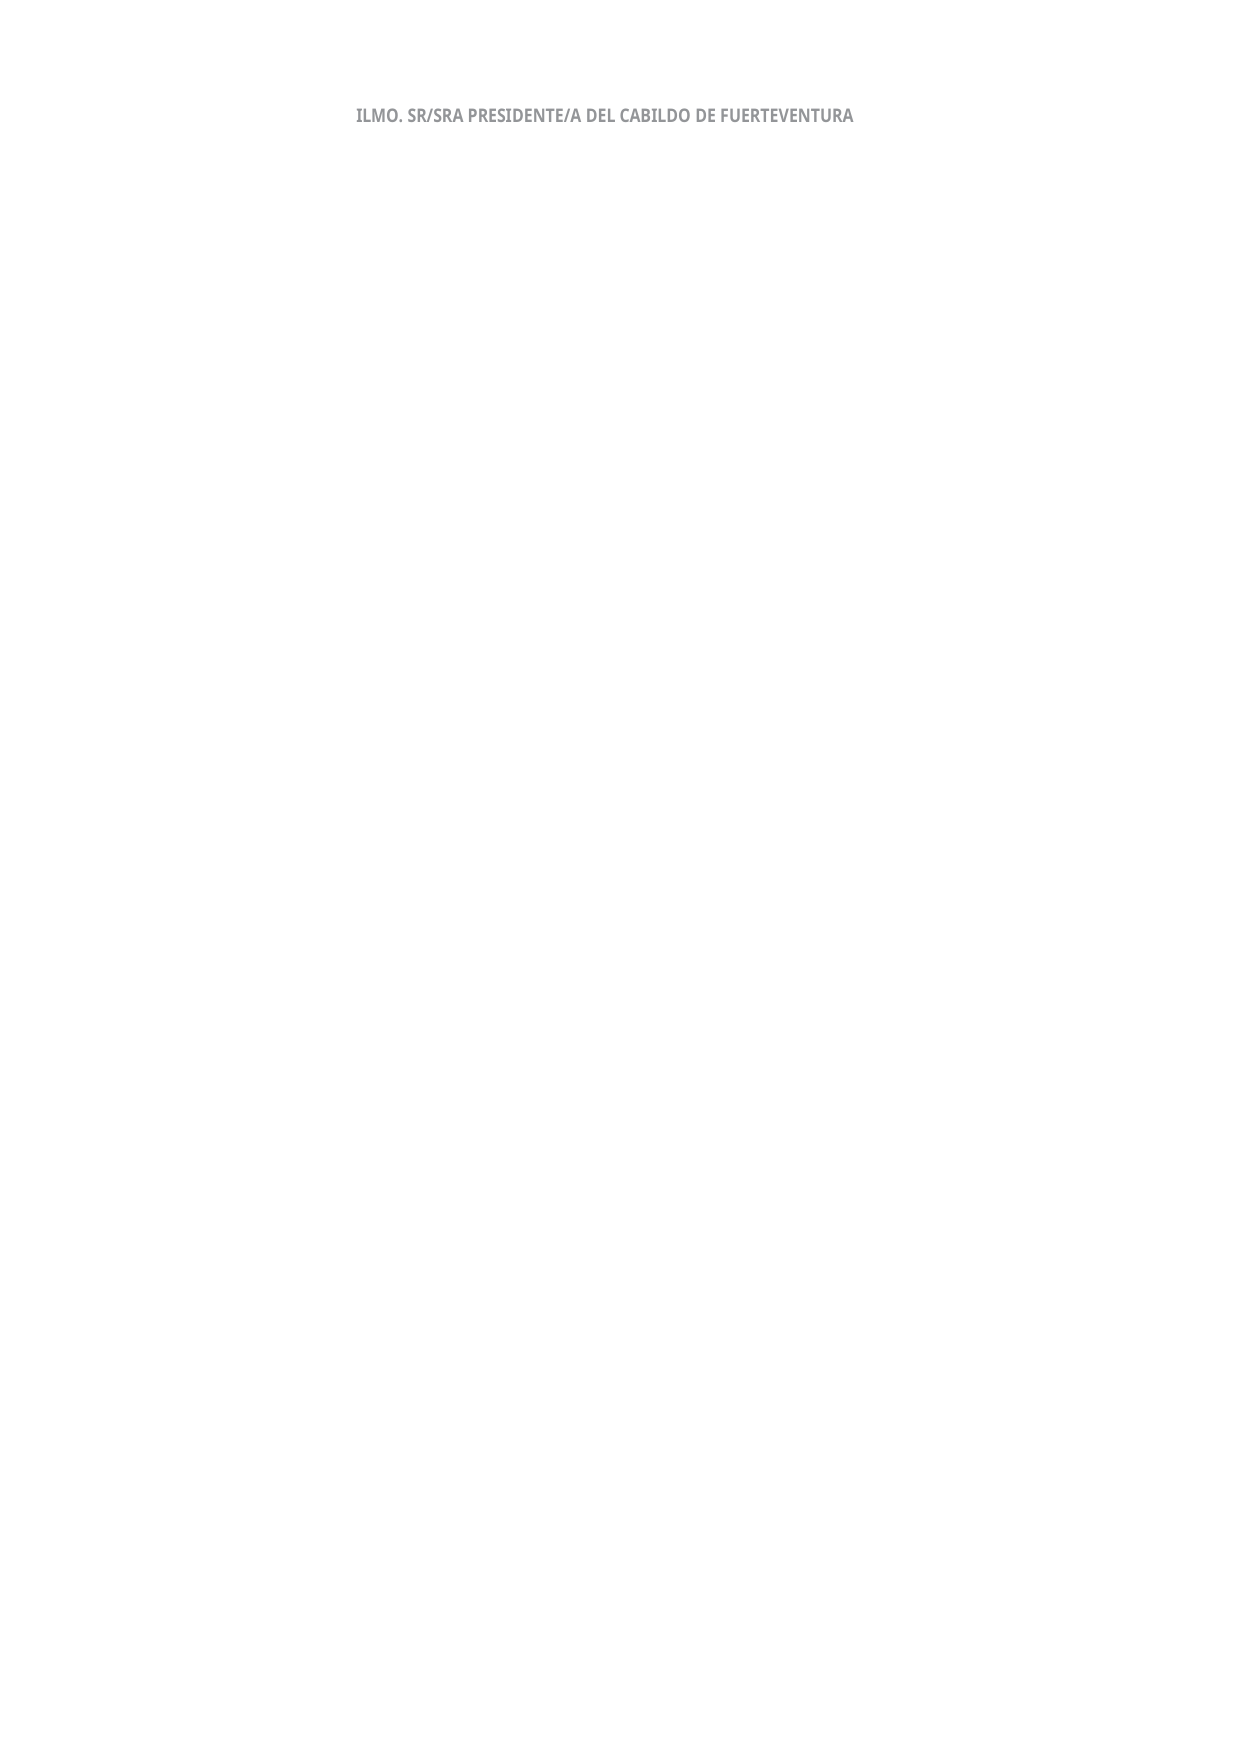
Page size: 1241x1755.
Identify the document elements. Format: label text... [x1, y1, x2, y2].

text ILMO. SR/SRA PRESIDENTE/A DEL CABILDO DE FUERTEVENTURA [356, 102, 1141, 127]
